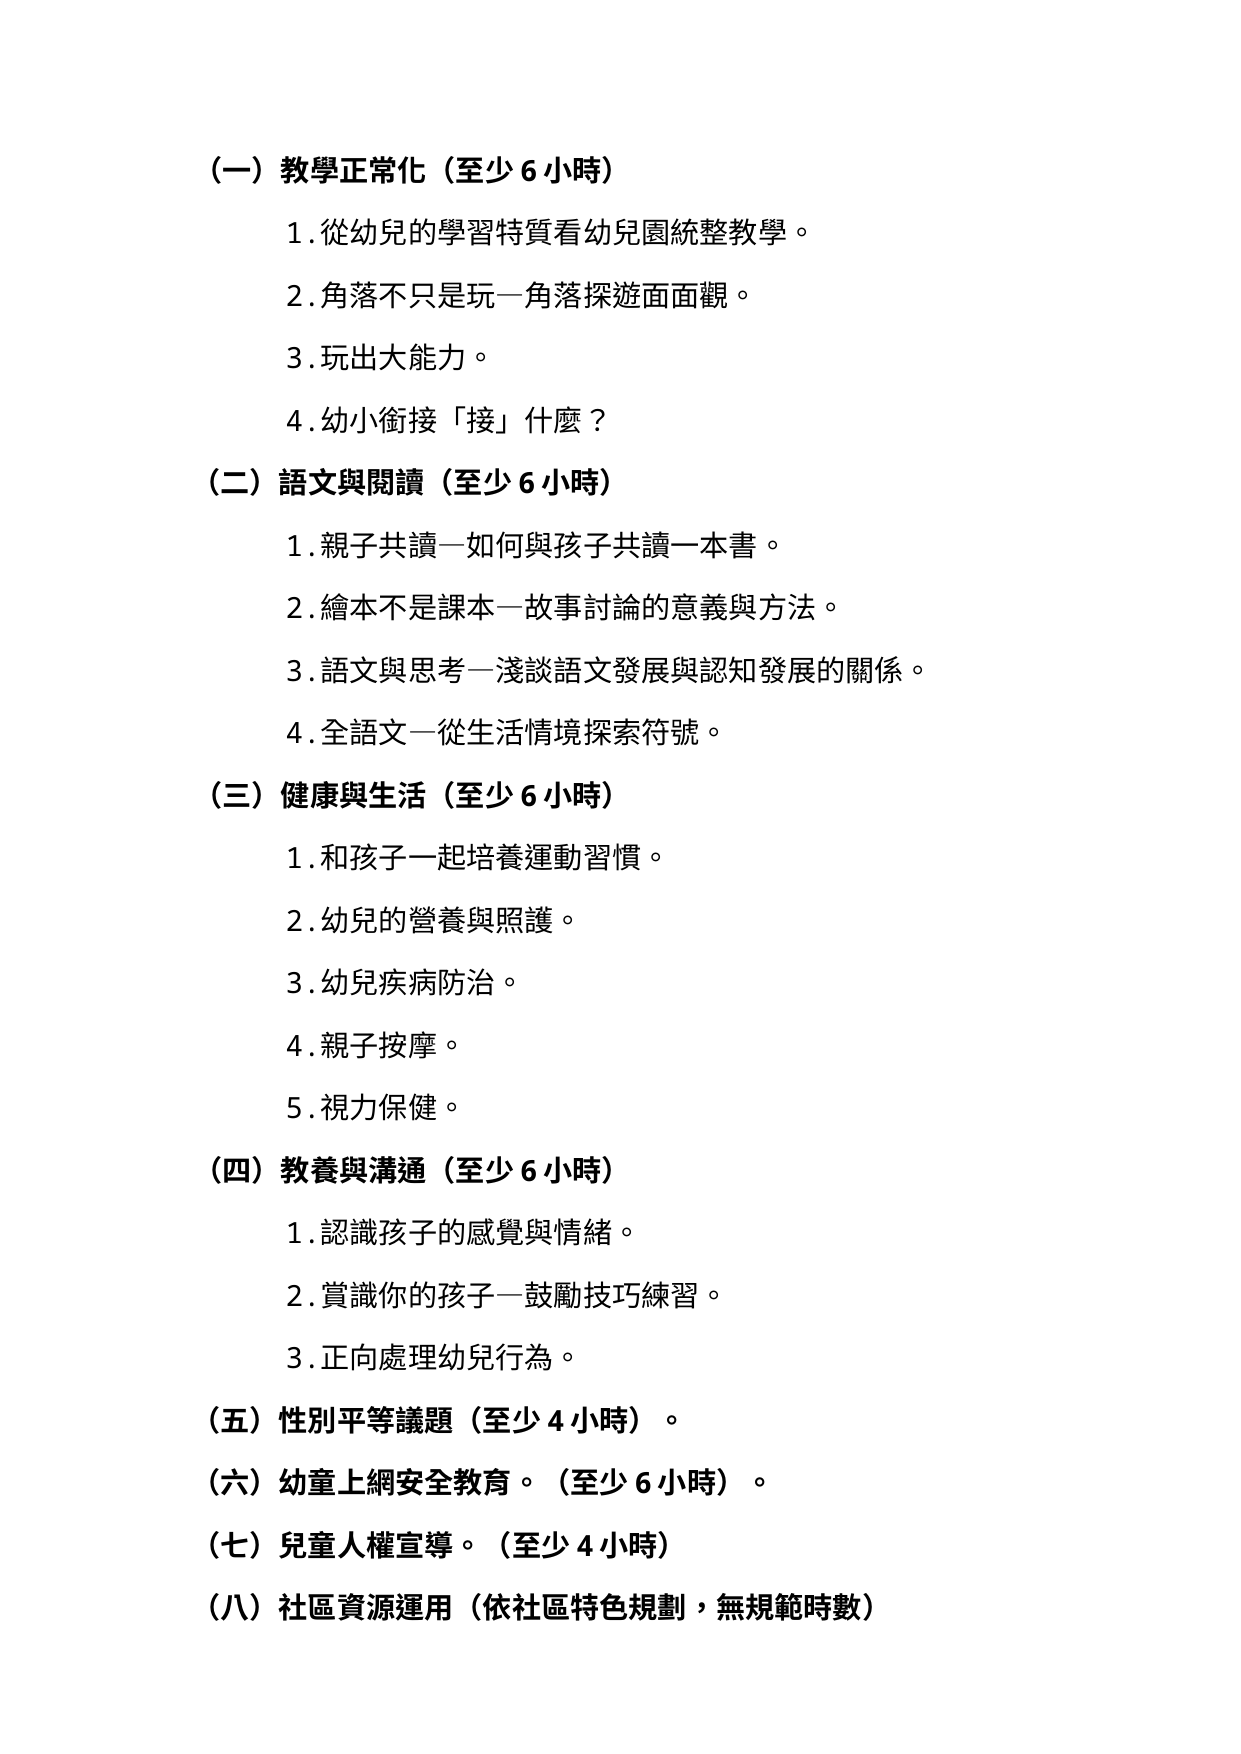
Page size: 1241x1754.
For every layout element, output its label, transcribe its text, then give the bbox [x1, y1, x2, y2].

text 2.角落不只是玩—角落探遊面面觀。 [285, 252, 1122, 314]
text （六）幼童上網安全教育。（至少6小時）。 [191, 1439, 1122, 1502]
text 3.幼兒疾病防治。 [285, 939, 1122, 1002]
text 3.正向處理幼兒行為。 [285, 1314, 1122, 1377]
text 4.親子按摩。 [285, 1002, 1122, 1064]
text （七）兒童人權宣導。（至少4小時） [191, 1502, 1122, 1564]
text （八）社區資源運用（依社區特色規劃，無規範時數） [191, 1564, 1122, 1627]
text 1.和孩子一起培養運動習慣。 [285, 814, 1122, 877]
text 2.幼兒的營養與照護。 [285, 877, 1122, 939]
text 1.認識孩子的感覺與情緒。 [285, 1189, 1122, 1252]
text 4.全語文—從生活情境探索符號。 [285, 689, 1122, 752]
text （二）語文與閱讀（至少6小時） [118, 439, 1122, 502]
text 1.親子共讀—如何與孩子共讀一本書。 [285, 502, 1122, 564]
text 1.從幼兒的學習特質看幼兒園統整教學。 [285, 189, 1122, 252]
text 3.玩出大能力。 [285, 314, 1122, 377]
text 2.賞識你的孩子—鼓勵技巧練習。 [285, 1252, 1122, 1314]
text 5.視力保健。 [285, 1064, 1122, 1127]
text （五）性別平等議題（至少4小時）。 [191, 1377, 1122, 1439]
text 4.幼小銜接「接」什麼？ [285, 377, 1122, 439]
text （四）教養與溝通（至少6小時） [193, 1127, 1122, 1189]
text 3.語文與思考—淺談語文發展與認知發展的關係。 [285, 627, 1122, 689]
text （三）健康與生活（至少6小時） [193, 752, 1122, 814]
text 2.繪本不是課本—故事討論的意義與方法。 [285, 564, 1122, 627]
text （一）教學正常化（至少6小時） [193, 127, 1122, 189]
